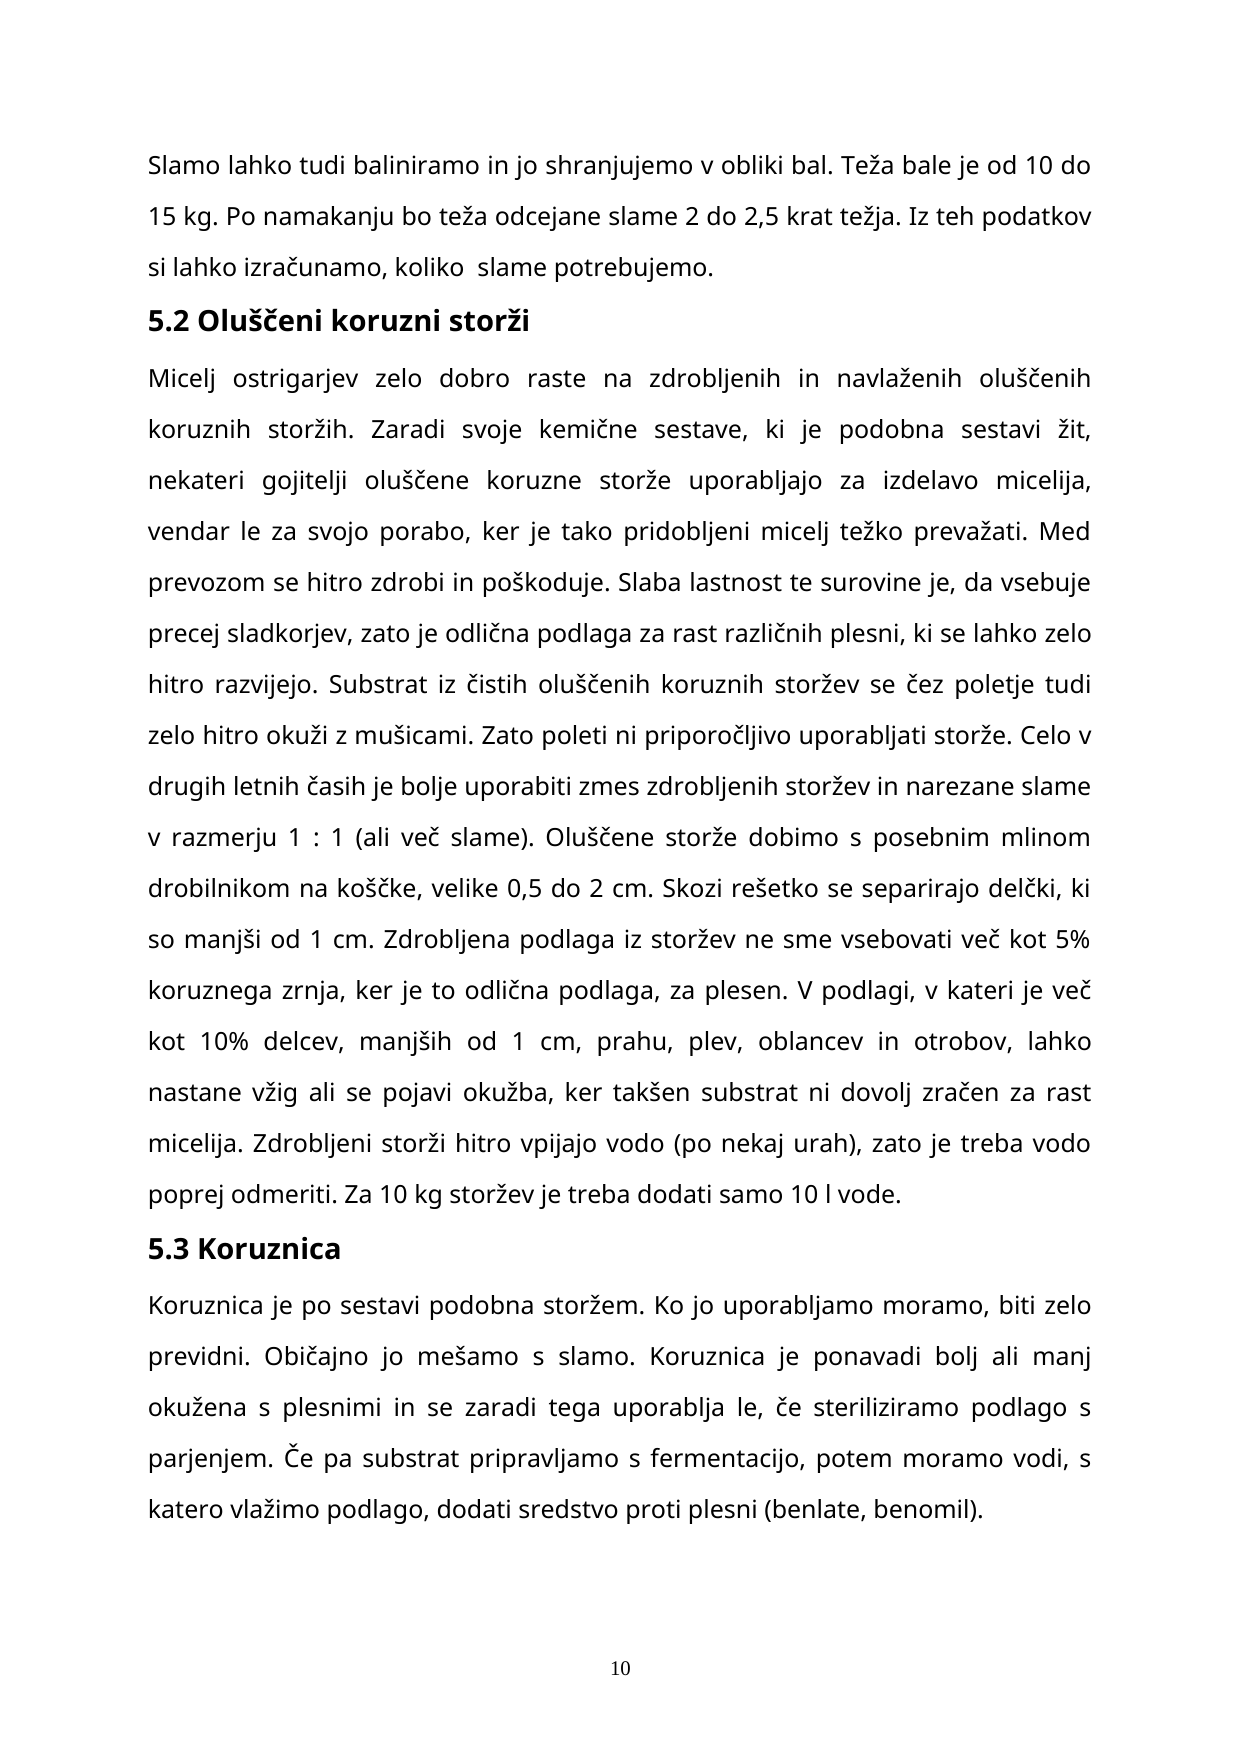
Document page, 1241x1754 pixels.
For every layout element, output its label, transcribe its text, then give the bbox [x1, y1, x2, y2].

text Slamo lahko tudi baliniramo in jo shranjujemo v obliki bal. Teža bale je od 10 do 15 kg. Po namakanju bo teža odcejane slame 2 do 2,5 krat težja. Iz teh podatkov si lahko izračunamo, koliko slame potrebujemo. [148, 148, 1093, 284]
text 5.3 Koruznica [148, 1228, 1093, 1268]
text Koruznica je po sestavi podobna storžem. Ko jo uporabljamo moramo, biti zelo previdni. Običajno jo mešamo s slamo. Koruznica je ponavadi bolj ali manj okužena s plesnimi in se zaradi tega uporablja le, če steriliziramo podlago s parjenjem. Če pa substrat pripravljamo s fermentacijo, potem moramo vodi, s katero vlažimo podlago, dodati sredstvo proti plesni (benlate, benomil). [148, 1287, 1093, 1526]
text Micelj ostrigarjev zelo dobro raste na zdrobljenih in navlaženih oluščenih koruznih storžih. Zaradi svoje kemične sestave, ki je podobna sestavi žit, nekateri gojitelji oluščene koruzne storže uporabljajo za izdelavo micelija, vendar le za svojo porabo, ker je tako pridobljeni micelj težko prevažati. Med prevozom se hitro zdrobi in poškoduje. Slaba lastnost te surovine je, da vsebuje precej sladkorjev, zato je odlična podlaga za rast različnih plesni, ki se lahko zelo hitro razvijejo. Substrat iz čistih oluščenih koruznih storžev se čez poletje tudi zelo hitro okuži z mušicami. Zato poleti ni priporočljivo uporabljati storže. Celo v drugih letnih časih je bolje uporabiti zmes zdrobljenih storžev in narezane slame v razmerju 1 : 1 (ali več slame). Oluščene storže dobimo s posebnim mlinom drobilnikom na koščke, velike 0,5 do 2 cm. Skozi rešetko se separirajo delčki, ki so manjši od 1 cm. Zdrobljena podlaga iz storžev ne sme vsebovati več kot 5% koruznega zrnja, ker je to odlična podlaga, za plesen. V podlagi, v kateri je več kot 10% delcev, manjših od 1 cm, prahu, plev, oblancev in otrobov, lahko nastane vžig ali se pojavi okužba, ker takšen substrat ni dovolj zračen za rast micelija. Zdrobljeni storži hitro vpijajo vodo (po nekaj urah), zato je treba vodo poprej odmeriti. Za 10 kg storžev je treba dodati samo 10 l vode. [148, 360, 1093, 1211]
text 5.2 Oluščeni koruzni storži [148, 301, 1093, 340]
